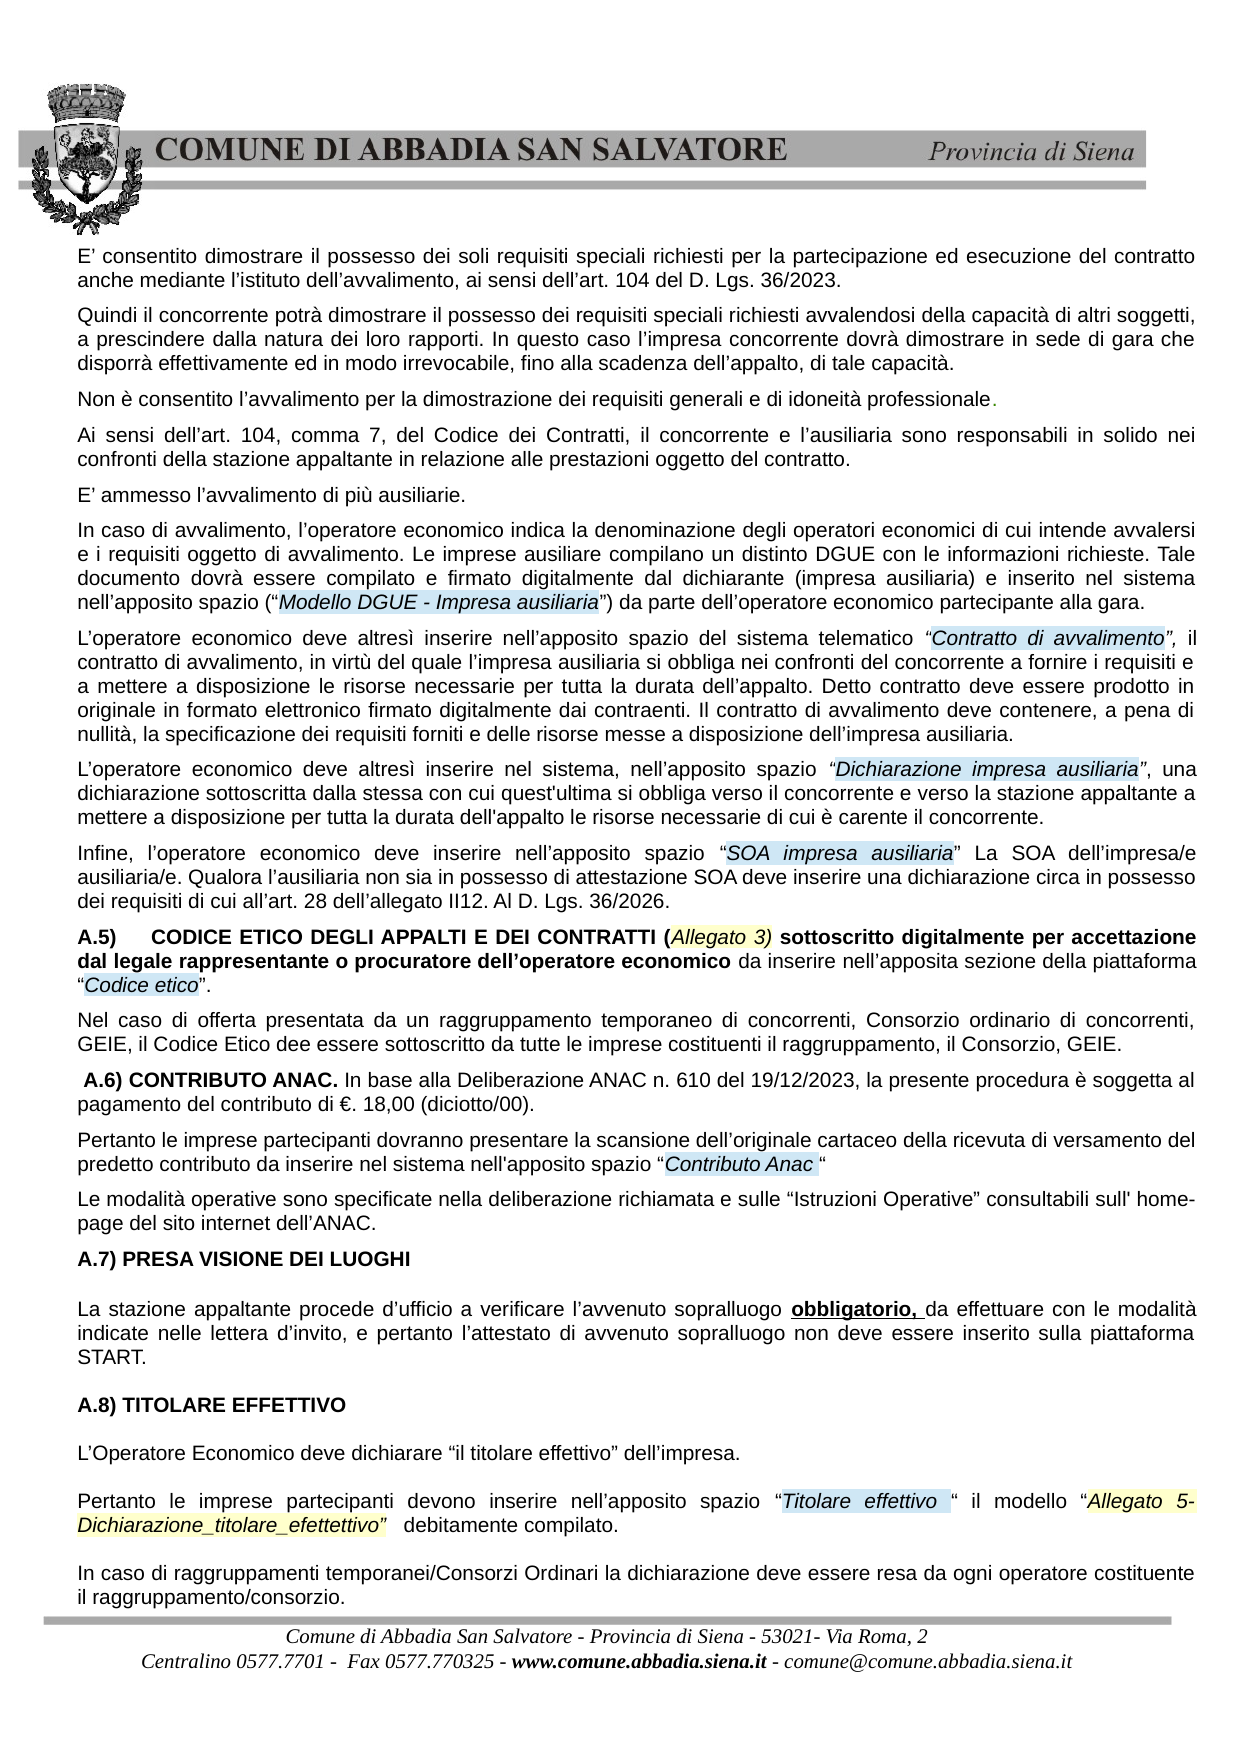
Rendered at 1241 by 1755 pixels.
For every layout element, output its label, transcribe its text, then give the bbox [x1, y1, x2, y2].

text Quindi il concorrente potrà dimostrare il possesso dei requisiti speciali richiesti avvalendosi della capacità di altri soggetti, a prescindere dalla natura dei loro rapporti. In questo caso l’impresa concorrente dovrà dimostrare in sede di gara che disporrà effettivamente ed in modo irrevocabile, fino alla scadenza dell’appalto, di tale capacità. [77, 303, 1197, 375]
text E’ ammesso l’avvalimento di più ausiliarie. [77, 482, 1197, 506]
text Non è consentito l’avvalimento per la dimostrazione dei requisiti generali e di idoneità professionale. [77, 387, 1197, 411]
text Pertanto le imprese partecipanti dovranno presentare la scansione dell’originale cartaceo della ricevuta di versamento del predetto contributo da inserire nel sistema nell'apposito spazio “Contributo Anac “ [77, 1128, 1197, 1176]
text A.8) TITOLARE EFFETTIVO [77, 1393, 1197, 1417]
text La stazione appaltante procede d’ufficio a verificare l’avvenuto sopralluogo obbligatorio, da effettuare con le modalità indicate nelle lettera d’invito, e pertanto l’attestato di avvenuto sopralluogo non deve essere inserito sulla piattaforma START. [77, 1297, 1197, 1369]
text L’operatore economico deve altresì inserire nell’apposito spazio del sistema telematico “Contratto di avvalimento”, il contratto di avvalimento, in virtù del quale l’impresa ausiliaria si obbliga nei confronti del concorrente a fornire i requisiti e a mettere a disposizione le risorse necessarie per tutta la durata dell’appalto. Detto contratto deve essere prodotto in originale in formato elettronico firmato digitalmente dai contraenti. Il contratto di avvalimento deve contenere, a pena di nullità, la specificazione dei requisiti forniti e delle risorse messe a disposizione dell’impresa ausiliaria. [77, 626, 1197, 746]
text E’ consentito dimostrare il possesso dei soli requisiti speciali richiesti per la partecipazione ed esecuzione del contratto anche mediante l’istituto dell’avvalimento, ai sensi dell’art. 104 del D. Lgs. 36/2023. [77, 244, 1197, 292]
text L’Operatore Economico deve dichiarare “il titolare effettivo” dell’impresa. [77, 1441, 1197, 1465]
text Pertanto le imprese partecipanti devono inserire nell’apposito spazio “Titolare effettivo “ il modello “Allegato 5- Dichiarazione_titolare_efettettivo” debitamente compilato. [77, 1489, 1197, 1537]
text Le modalità operative sono specificate nella deliberazione richiamata e sulle “Istruzioni Operative” consultabili sull' home-page del sito internet dell’ANAC. [77, 1187, 1197, 1235]
text A.5) CODICE ETICO DEGLI APPALTI E DEI CONTRATTI (Allegato 3) sottoscritto digitalmente per accettazione dal legale rappresentante o procuratore dell’operatore economico da inserire nell’apposita sezione della piattaforma “Codice etico”. [77, 924, 1197, 996]
text Nel caso di offerta presentata da un raggruppamento temporaneo di concorrenti, Consorzio ordinario di concorrenti, GEIE, il Codice Etico dee essere sottoscritto da tutte le imprese costituenti il raggruppamento, il Consorzio, GEIE. [77, 1008, 1197, 1056]
text In caso di avvalimento, l’operatore economico indica la denominazione degli operatori economici di cui intende avvalersi e i requisiti oggetto di avvalimento. Le imprese ausiliare compilano un distinto DGUE con le informazioni richieste. Tale documento dovrà essere compilato e firmato digitalmente dal dichiarante (impresa ausiliaria) e inserito nel sistema nell’apposito spazio (“Modello DGUE - Impresa ausiliaria”) da parte dell’operatore economico partecipante alla gara. [77, 518, 1197, 614]
text Ai sensi dell’art. 104, comma 7, del Codice dei Contratti, il concorrente e l’ausiliaria sono responsabili in solido nei confronti della stazione appaltante in relazione alle prestazioni oggetto del contratto. [77, 423, 1197, 471]
text A.7) PRESA VISIONE DEI LUOGHI [77, 1247, 1197, 1271]
text L’operatore economico deve altresì inserire nel sistema, nell’apposito spazio “Dichiarazione impresa ausiliaria”, una dichiarazione sottoscritta dalla stessa con cui quest'ultima si obbliga verso il concorrente e verso la stazione appaltante a mettere a disposizione per tutta la durata dell'appalto le risorse necessarie di cui è carente il concorrente. [77, 757, 1197, 829]
text In caso di raggruppamenti temporanei/Consorzi Ordinari la dichiarazione deve essere resa da ogni operatore costituente il raggruppamento/consorzio. [77, 1561, 1197, 1609]
text Infine, l’operatore economico deve inserire nell’apposito spazio “SOA impresa ausiliaria” La SOA dell’impresa/e ausiliaria/e. Qualora l’ausiliaria non sia in possesso di attestazione SOA deve inserire una dichiarazione circa in possesso dei requisiti di cui all’art. 28 dell’allegato II12. Al D. Lgs. 36/2026. [77, 841, 1197, 913]
text A.6) CONTRIBUTO ANAC. In base alla Deliberazione ANAC n. 610 del 19/12/2023, la presente procedura è soggetta al pagamento del contributo di €. 18,00 (diciotto/00). [77, 1068, 1197, 1116]
